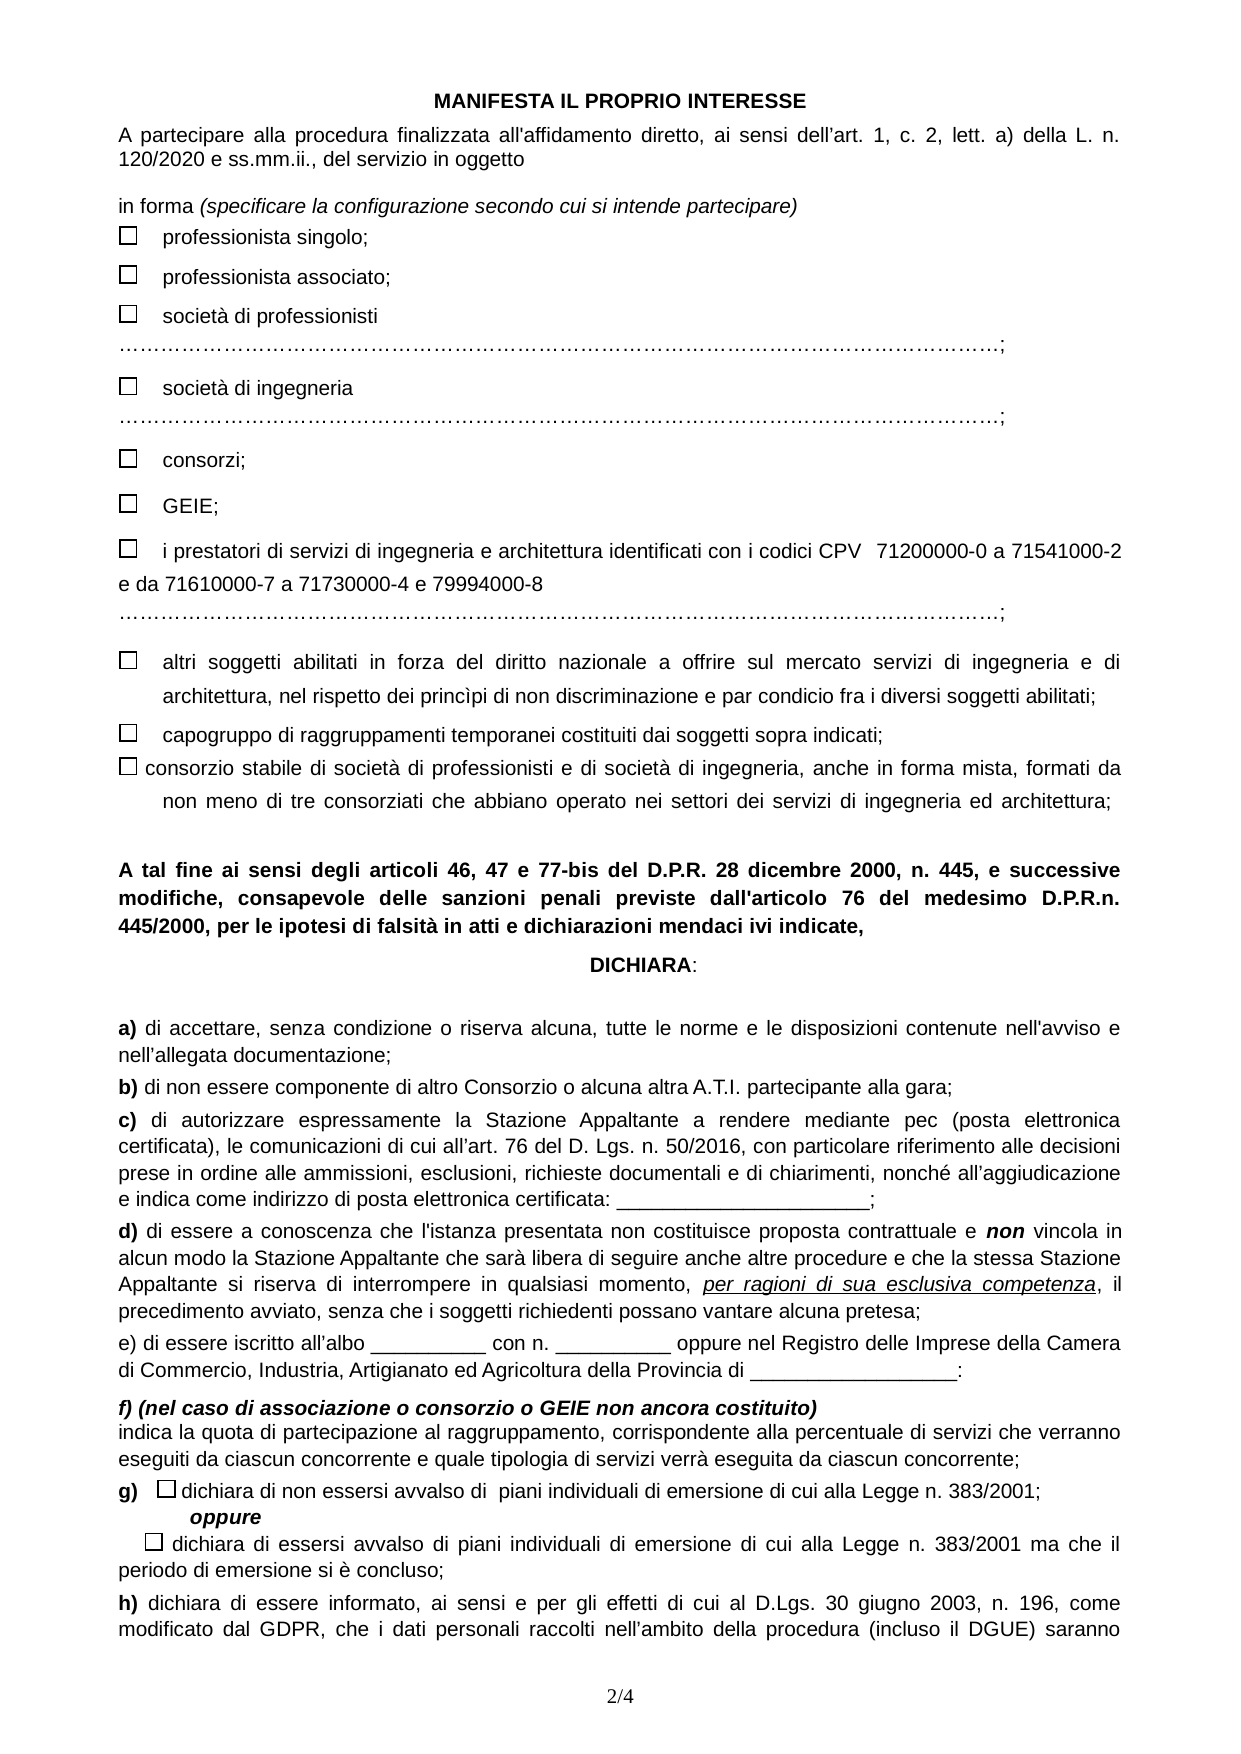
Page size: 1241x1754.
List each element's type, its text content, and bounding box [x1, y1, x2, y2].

text f) (nel caso di associazione o consorzio o GEIE non ancora costituito) [118, 1396, 1122, 1420]
text indica la quota di partecipazione al raggruppamento, corrispondente alla percentuale di servizi che verranno eseguiti da ciascun concorrente e quale tipologia di servizi verrà eseguita da ciascun concorrente; [118, 1420, 1122, 1471]
text ………………………………………………………………………………………………………………; [118, 598, 1122, 625]
list c) di autorizzare espressamente la Stazione Appaltante a rendere mediante pec (posta elettronica certificata), le comunicazioni di cui all’art. 76 del D. Lgs. n. 50/2016, con particolare riferimento alle decisioni prese in ordine alle ammissioni, esclusioni, richieste documentali e di chiarimenti, nonché all’aggiudicazione e indica come indirizzo di posta elettronica certificata: ______________________; [118, 1108, 1122, 1211]
text g) dichiara di non essersi avvalso di piani individuali di emersione di cui alla Legge n. 383/2001; [118, 1479, 1122, 1503]
text A partecipare alla procedura finalizzata all'affidamento diretto, ai sensi dell’art. 1, c. 2, lett. a) della L. n. 120/2020 e ss.mm.ii., del servizio in oggetto [118, 123, 1122, 171]
text GEIE; [118, 486, 1122, 520]
text in forma (specificare la configurazione secondo cui si intende partecipare) [118, 194, 1122, 218]
text DICHIARA: [162, 950, 1122, 978]
list h) dichiara di essere informato, ai sensi e per gli effetti di cui al D.Lgs. 30 giugno 2003, n. 196, come modificato dal GDPR, che i dati personali raccolti nell’ambito della procedura (incluso il DGUE) saranno [118, 1591, 1122, 1641]
text società di professionisti [118, 297, 1122, 330]
text e) di essere iscritto all’albo __________ con n. __________ oppure nel Registro delle Imprese della Camera di Commercio, Industria, Artigianato ed Agricoltura della Provincia di __________________: [118, 1331, 1122, 1382]
text b) di non essere componente di altro Consorzio o alcuna altra A.T.I. partecipante alla gara; [118, 1075, 1122, 1099]
text i prestatori di servizi di ingegneria e architettura identificati con i codici CPV 71200000-0 a 71541000-2 e da 71610000-7 a 71730000-4 e 79994000-8 [118, 531, 1122, 598]
text ………………………………………………………………………………………………………………; [118, 330, 1122, 357]
text A tal fine ai sensi degli articoli 46, 47 e 77-bis del D.P.R. 28 dicembre 2000, n. 445, e successive modifiche, consapevole delle sanzioni penali previste dall'articolo 76 del medesimo D.P.R.n. 445/2000, per le ipotesi di falsità in atti e dichiarazioni mendaci ivi indicate, [118, 855, 1122, 939]
text altri soggetti abilitati in forza del diritto nazionale a offrire sul mercato servizi di ingegneria e di architettura, nel rispetto dei princìpi di non discriminazione e par condicio fra i diversi soggetti abilitati; [118, 643, 1122, 710]
text società di ingegneria [118, 369, 1122, 402]
text dichiara di essersi avvalso di piani individuali di emersione di cui alla Legge n. 383/2001 ma che il periodo di emersione si è concluso; [118, 1532, 1122, 1582]
text consorzio stabile di società di professionisti e di società di ingegneria, anche in forma mista, formati da non meno di tre consorziati che abbiano operato nei settori dei servizi di ingegneria ed architettura; [118, 749, 1122, 849]
text oppure [118, 1505, 1122, 1529]
text capogruppo di raggruppamenti temporanei costituiti dai soggetti sopra indicati; [118, 716, 1122, 749]
text MANIFESTA IL PROPRIO INTERESSE [118, 89, 1122, 113]
text consorzi; [118, 441, 1122, 474]
text ………………………………………………………………………………………………………………; [118, 402, 1122, 429]
text professionista associato; [118, 257, 1122, 291]
text d) di essere a conoscenza che l'istanza presentata non costituisce proposta contrattuale e non vincola in alcun modo la Stazione Appaltante che sarà libera di seguire anche altre procedure e che la stessa Stazione Appaltante si riserva di interrompere in qualsiasi momento, per ragioni di sua esclusiva competenza, il precedimento avviato, senza che i soggetti richiedenti possano vantare alcuna pretesa; [118, 1219, 1122, 1323]
text professionista singolo; [118, 218, 1122, 251]
text a) di accettare, senza condizione o riserva alcuna, tutte le norme e le disposizioni contenute nell'avviso e nell’allegata documentazione; [118, 1016, 1122, 1067]
